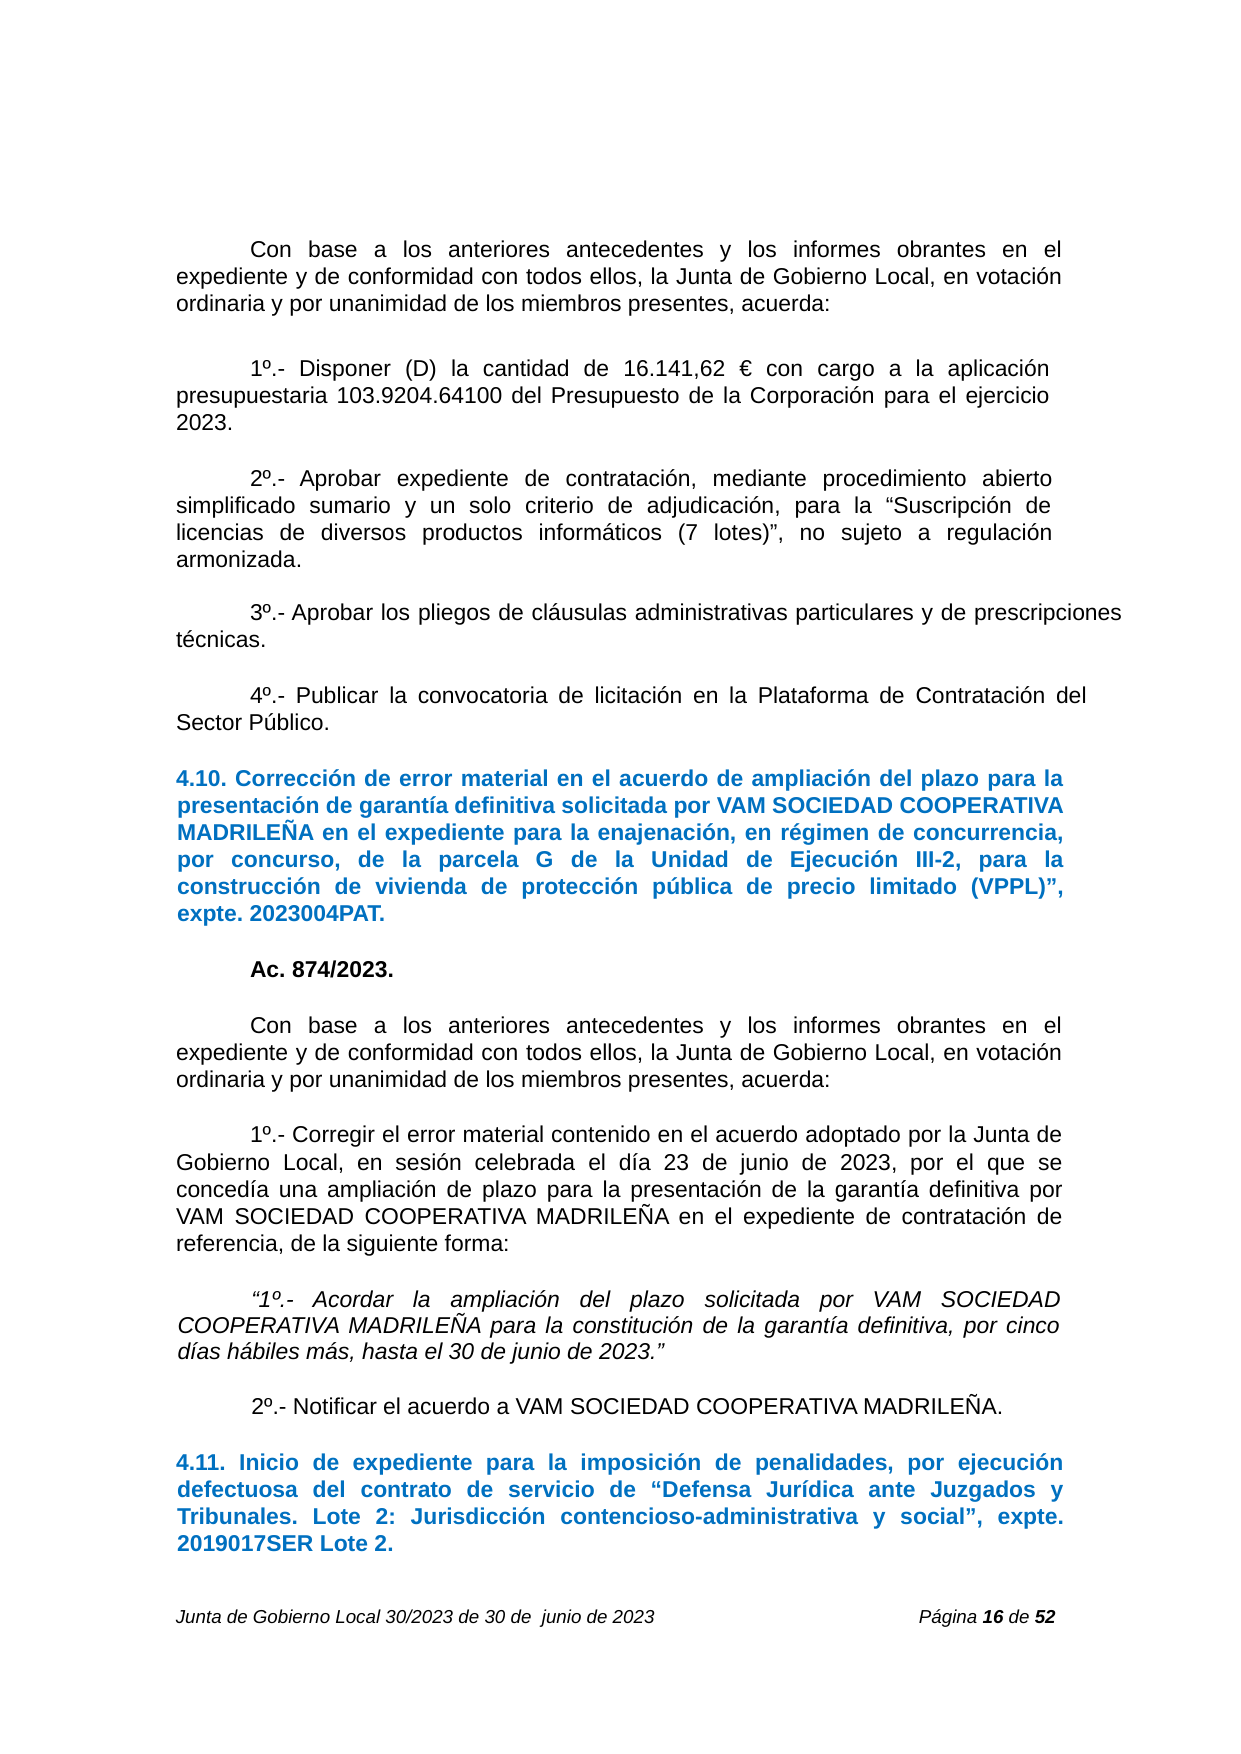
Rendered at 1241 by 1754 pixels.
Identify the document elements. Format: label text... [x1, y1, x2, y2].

text 2º.- Aprobar expediente de contratación, mediante procedimiento abierto simplificado sumario y un solo criterio de adjudicación, para la “Suscripción de licencias de diversos productos informáticos (7 lotes)”, no sujeto a regulación armonizada. [176, 465, 1053, 572]
text 2º.- Notificar el acuerdo a VAM SOCIEDAD COOPERATIVA MADRILEÑA. [251, 1393, 1122, 1419]
text 1º.- Disponer (D) la cantidad de 16.141,62 € con cargo a la aplicación presupuestaria 103.9204.64100 del Presupuesto de la Corporación para el ejercicio 2023. [176, 355, 1050, 435]
text Con base a los anteriores antecedentes y los informes obrantes en el expediente y de conformidad con todos ellos, la Junta de Gobierno Local, en votación ordinaria y por unanimidad de los miembros presentes, acuerda: [176, 236, 1063, 317]
text 1º.- Corregir el error material contenido en el acuerdo adoptado por la Junta de Gobierno Local, en sesión celebrada el día 23 de junio de 2023, por el que se concedía una ampliación de plazo para la presentación de la garantía definitiva por VAM SOCIEDAD COOPERATIVA MADRILEÑA en el expediente de contratación de referencia, de la siguiente forma: [176, 1121, 1063, 1256]
text 4.10. Corrección de error material en el acuerdo de ampliación del plazo para la presentación de garantía definitiva solicitada por VAM SOCIEDAD COOPERATIVA MADRILEÑA en el expediente para la enajenación, en régimen de concurrencia, por concurso, de la parcela G de la Unidad de Ejecución III-2, para la construcción de vivienda de protección pública de precio limitado (VPPL)”, expte. 2023004PAT. [176, 765, 1064, 927]
text 4º.- Publicar la convocatoria de licitación en la Plataforma de Contratación del Sector Público. [176, 682, 1088, 735]
text 4.11. Inicio de expediente para la imposición de penalidades, por ejecución defectuosa del contrato de servicio de “Defensa Jurídica ante Juzgados y Tribunales. Lote 2: Jurisdicción contencioso-administrativa y social”, expte. 2019017SER Lote 2. [176, 1448, 1064, 1556]
text “1º.- Acordar la ampliación del plazo solicitada por VAM SOCIEDAD COOPERATIVA MADRILEÑA para la constitución de la garantía definitiva, por cinco días hábiles más, hasta el 30 de junio de 2023.” [177, 1286, 1063, 1364]
text Ac. 874/2023. [176, 956, 1063, 982]
text Con base a los anteriores antecedentes y los informes obrantes en el expediente y de conformidad con todos ellos, la Junta de Gobierno Local, en votación ordinaria y por unanimidad de los miembros presentes, acuerda: [176, 1012, 1063, 1092]
text 3º.- Aprobar los pliegos de cláusulas administrativas particulares y de prescripciones técnicas. [176, 599, 1122, 653]
